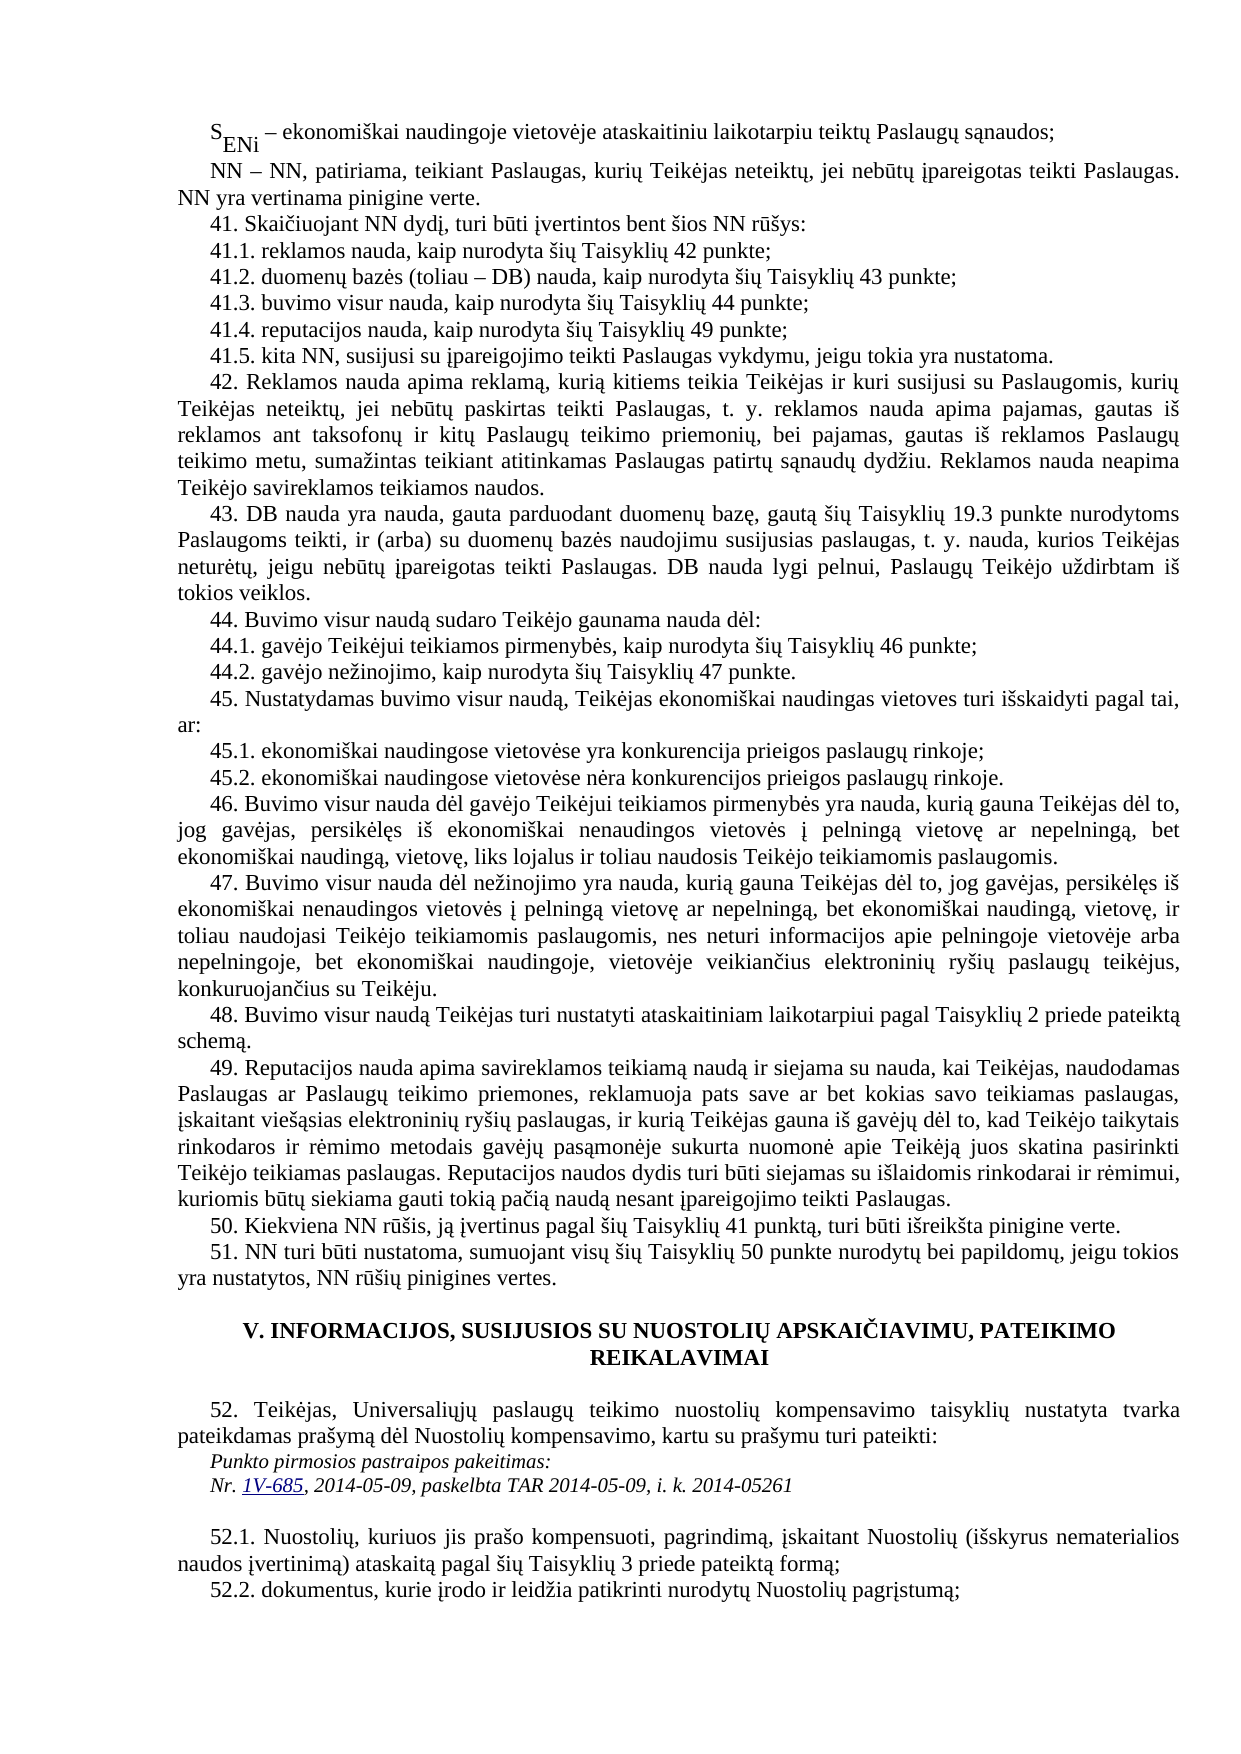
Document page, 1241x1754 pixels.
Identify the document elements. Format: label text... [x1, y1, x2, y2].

text Punkto pirmosios pastraipos pakeitimas: [177, 1449, 1181, 1473]
text 52.1. Nuostolių, kuriuos jis prašo kompensuoti, pagrindimą, įskaitant Nuostolių (išskyrus nematerialios naudos įvertinimą) ataskaitą pagal šių Taisyklių 3 priede pateiktą formą; [177, 1523, 1181, 1576]
text 41.4. reputacijos nauda, kaip nurodyta šių Taisyklių 49 punkte; [177, 316, 1181, 342]
text 52. Teikėjas, Universaliųjų paslaugų teikimo nuostolių kompensavimo taisyklių nustatyta tvarka pateikdamas prašymą dėl Nuostolių kompensavimo, kartu su prašymu turi pateikti: [177, 1396, 1181, 1449]
text 41. Skaičiuojant NN dydį, turi būti įvertintos bent šios NN rūšys: [177, 210, 1181, 237]
text Nr. 1V-685, 2014-05-09, paskelbta TAR 2014-05-09, i. k. 2014-05261 [177, 1473, 1181, 1497]
text 48. Buvimo visur naudą Teikėjas turi nustatyti ataskaitiniam laikotarpiui pagal Taisyklių 2 priede pateiktą schemą. [177, 1001, 1181, 1054]
text 44.2. gavėjo nežinojimo, kaip nurodyta šių Taisyklių 47 punkte. [177, 658, 1181, 685]
text 41.1. reklamos nauda, kaip nurodyta šių Taisyklių 42 punkte; [177, 237, 1181, 263]
text 45. Nustatydamas buvimo visur naudą, Teikėjas ekonomiškai naudingas vietoves turi išskaidyti pagal tai, ar: [177, 685, 1181, 737]
text NN – NN, patiriama, teikiant Paslaugas, kurių Teikėjas neteiktų, jei nebūtų įpareigotas teikti Paslaugas. NN yra vertinama pinigine verte. [177, 158, 1181, 210]
text 44.1. gavėjo Teikėjui teikiamos pirmenybės, kaip nurodyta šių Taisyklių 46 punkte; [177, 632, 1181, 658]
text 46. Buvimo visur nauda dėl gavėjo Teikėjui teikiamos pirmenybės yra nauda, kurią gauna Teikėjas dėl to, jog gavėjas, persikėlęs iš ekonomiškai nenaudingos vietovės į pelningą vietovę ar nepelningą, bet ekonomiškai naudingą, vietovę, liks lojalus ir toliau naudosis Teikėjo teikiamomis paslaugomis. [177, 790, 1181, 869]
text 45.1. ekonomiškai naudingose vietovėse yra konkurencija prieigos paslaugų rinkoje; [177, 737, 1181, 764]
text SENi – ekonomiškai naudingoje vietovėje ataskaitiniu laikotarpiu teiktų Paslaugų sąnaudos; [177, 118, 1181, 158]
text 43. DB nauda yra nauda, gauta parduodant duomenų bazę, gautą šių Taisyklių 19.3 punkte nurodytoms Paslaugoms teikti, ir (arba) su duomenų bazės naudojimu susijusias paslaugas, t. y. nauda, kurios Teikėjas neturėtų, jeigu nebūtų įpareigotas teikti Paslaugas. DB nauda lygi pelnui, Paslaugų Teikėjo uždirbtam iš tokios veiklos. [177, 500, 1181, 606]
text V. INFORMACIJOS, SUSIJUSIOS SU NUOSTOLIŲ APSKAIČIAVIMU, PATEIKIMO REIKALAVIMAI [177, 1317, 1181, 1370]
text 41.3. buvimo visur nauda, kaip nurodyta šių Taisyklių 44 punkte; [177, 289, 1181, 316]
text 50. Kiekviena NN rūšis, ją įvertinus pagal šių Taisyklių 41 punktą, turi būti išreikšta pinigine verte. [177, 1212, 1181, 1238]
text 51. NN turi būti nustatoma, sumuojant visų šių Taisyklių 50 punkte nurodytų bei papildomų, jeigu tokios yra nustatytos, NN rūšių pinigines vertes. [177, 1238, 1181, 1291]
text 42. Reklamos nauda apima reklamą, kurią kitiems teikia Teikėjas ir kuri susijusi su Paslaugomis, kurių Teikėjas neteiktų, jei nebūtų paskirtas teikti Paslaugas, t. y. reklamos nauda apima pajamas, gautas iš reklamos ant taksofonų ir kitų Paslaugų teikimo priemonių, bei pajamas, gautas iš reklamos Paslaugų teikimo metu, sumažintas teikiant atitinkamas Paslaugas patirtų sąnaudų dydžiu. Reklamos nauda neapima Teikėjo savireklamos teikiamos naudos. [177, 368, 1181, 500]
text 47. Buvimo visur nauda dėl nežinojimo yra nauda, kurią gauna Teikėjas dėl to, jog gavėjas, persikėlęs iš ekonomiškai nenaudingos vietovės į pelningą vietovę ar nepelningą, bet ekonomiškai naudingą, vietovę, ir toliau naudojasi Teikėjo teikiamomis paslaugomis, nes neturi informacijos apie pelningoje vietovėje arba nepelningoje, bet ekonomiškai naudingoje, vietovėje veikiančius elektroninių ryšių paslaugų teikėjus, konkuruojančius su Teikėju. [177, 869, 1181, 1001]
text 41.5. kita NN, susijusi su įpareigojimo teikti Paslaugas vykdymu, jeigu tokia yra nustatoma. [177, 342, 1181, 368]
text 44. Buvimo visur naudą sudaro Teikėjo gaunama nauda dėl: [177, 606, 1181, 632]
text 45.2. ekonomiškai naudingose vietovėse nėra konkurencijos prieigos paslaugų rinkoje. [177, 764, 1181, 790]
text 41.2. duomenų bazės (toliau – DB) nauda, kaip nurodyta šių Taisyklių 43 punkte; [177, 263, 1181, 289]
text 52.2. dokumentus, kurie įrodo ir leidžia patikrinti nurodytų Nuostolių pagrįstumą; [177, 1576, 1181, 1602]
text 49. Reputacijos nauda apima savireklamos teikiamą naudą ir siejama su nauda, kai Teikėjas, naudodamas Paslaugas ar Paslaugų teikimo priemones, reklamuoja pats save ar bet kokias savo teikiamas paslaugas, įskaitant viešąsias elektroninių ryšių paslaugas, ir kurią Teikėjas gauna iš gavėjų dėl to, kad Teikėjo taikytais rinkodaros ir rėmimo metodais gavėjų pasąmonėje sukurta nuomonė apie Teikėją juos skatina pasirinkti Teikėjo teikiamas paslaugas. Reputacijos naudos dydis turi būti siejamas su išlaidomis rinkodarai ir rėmimui, kuriomis būtų siekiama gauti tokią pačią naudą nesant įpareigojimo teikti Paslaugas. [177, 1054, 1181, 1212]
